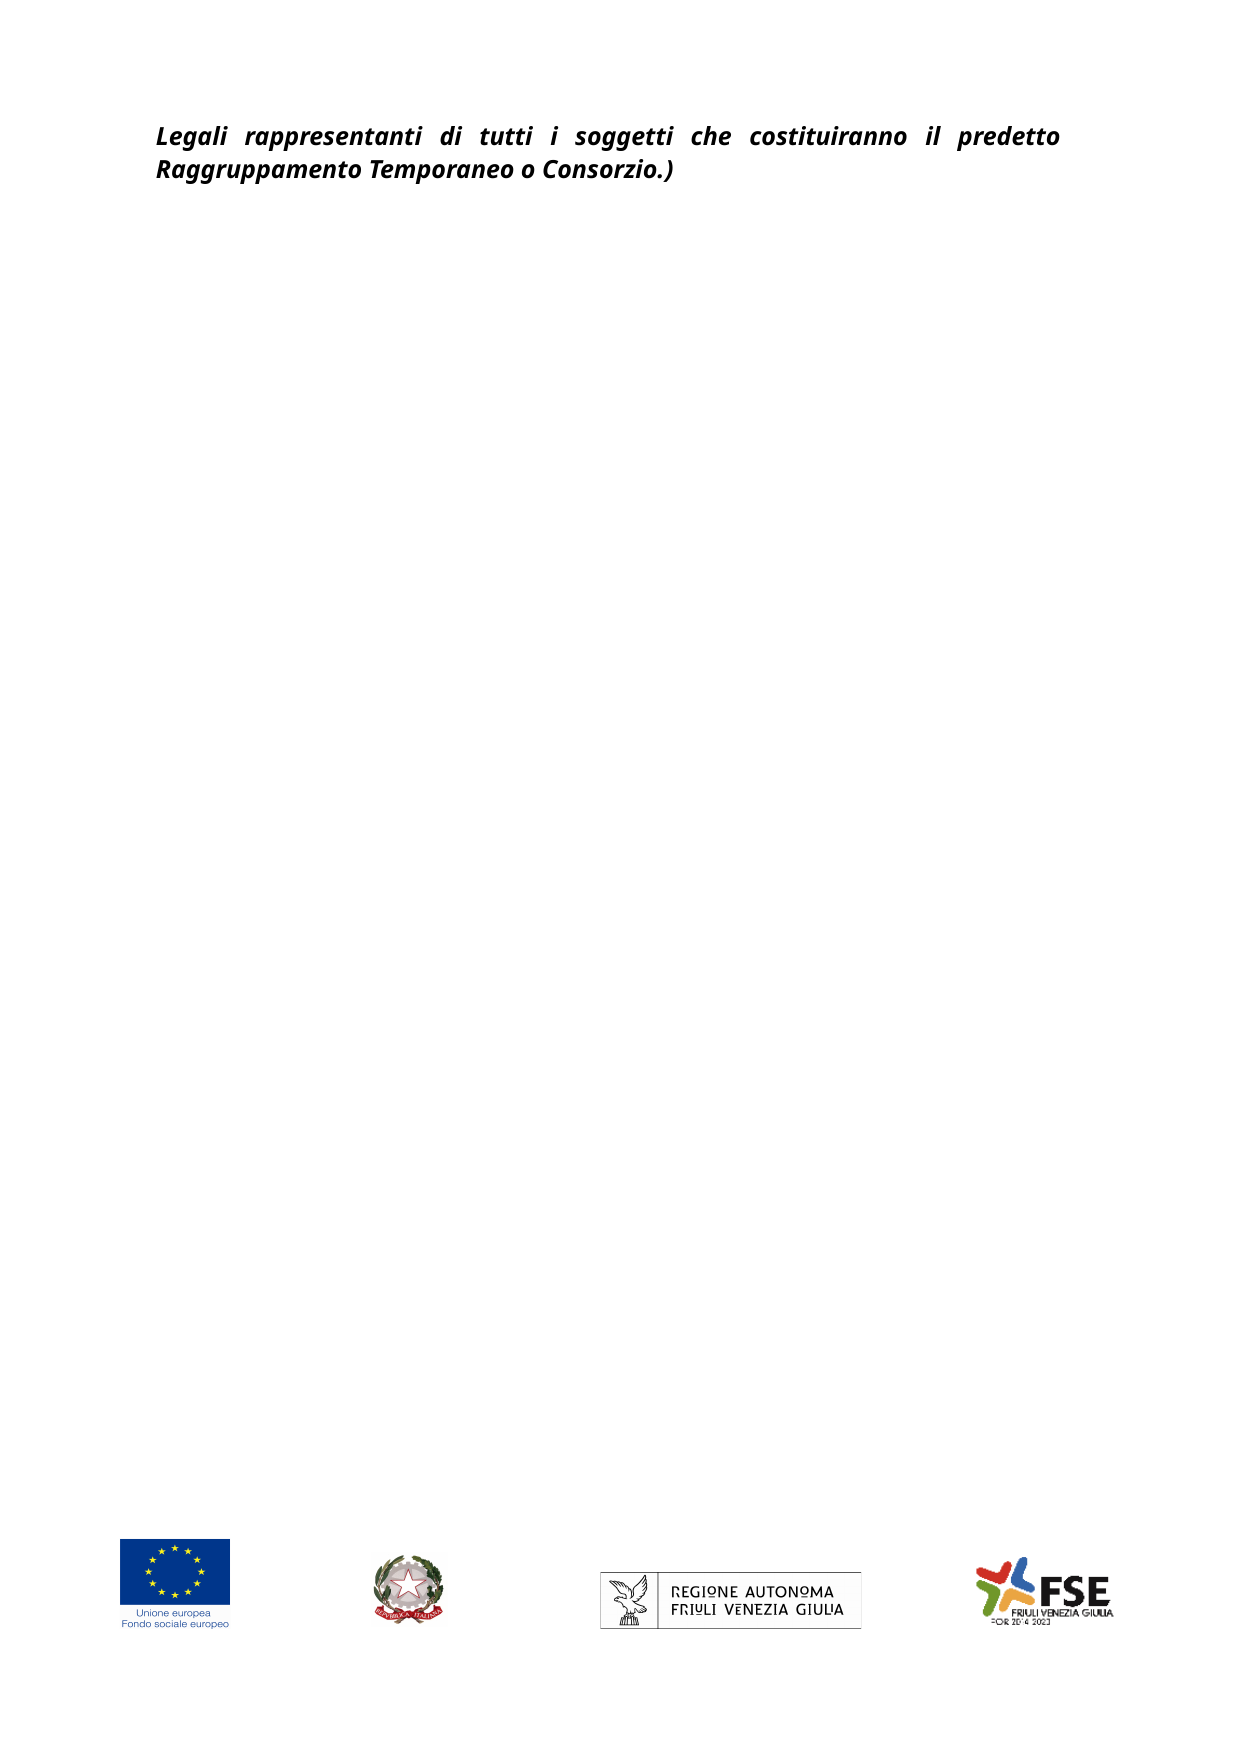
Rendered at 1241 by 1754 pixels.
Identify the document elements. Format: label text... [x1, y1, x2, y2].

picture [600, 1572, 862, 1629]
picture [119, 1538, 231, 1629]
picture [371, 1552, 448, 1627]
text Legali rappresentanti di tutti i soggetti che costituiranno il predetto Raggruppamento Temporaneo o Consorzio.) [156, 118, 1064, 186]
